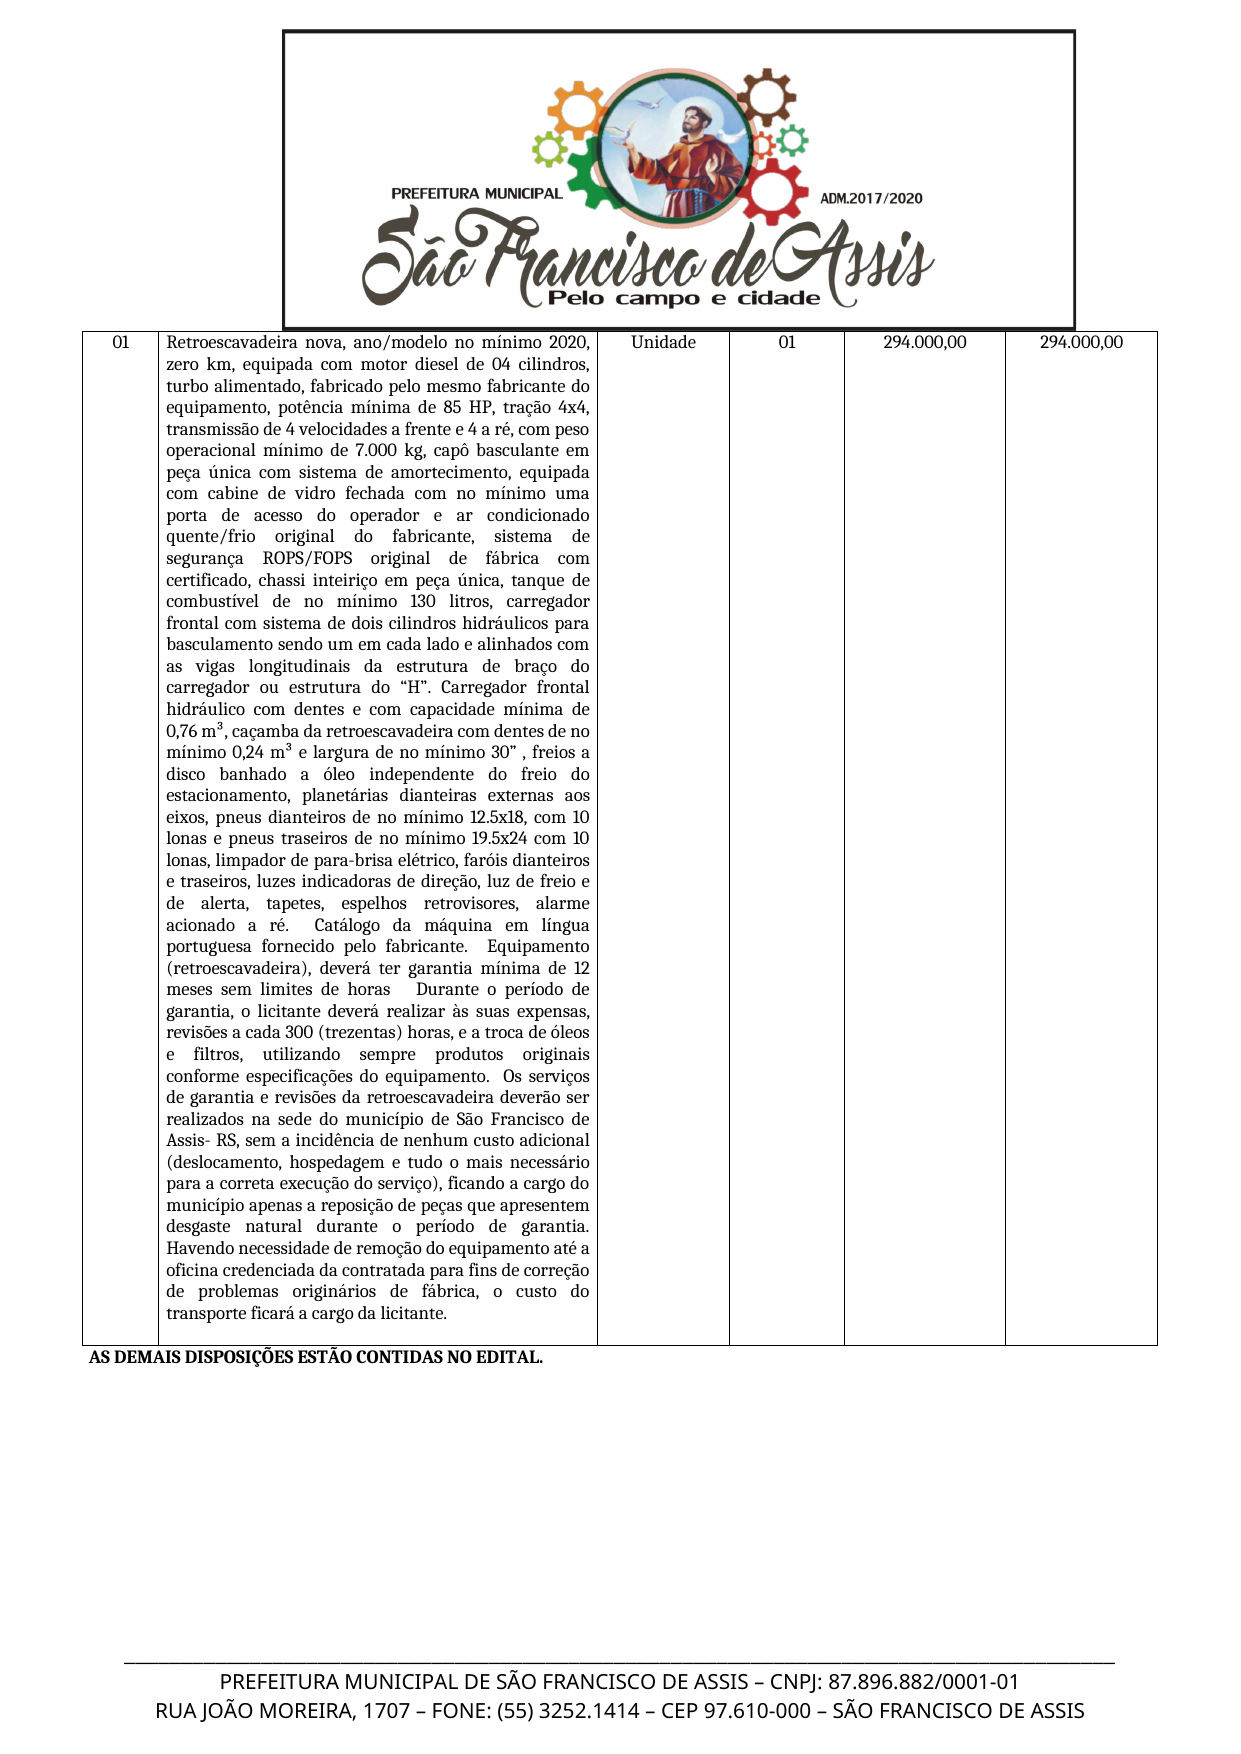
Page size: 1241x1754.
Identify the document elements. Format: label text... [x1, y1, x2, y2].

table_cell Unidade [598, 332, 729, 1345]
table_cell 294.000,00 [845, 332, 1005, 1345]
table_cell 01 [730, 332, 844, 1345]
table_cell 294.000,00 [1006, 332, 1157, 1345]
table_cell 01 [83, 332, 158, 1345]
text AS DEMAIS DISPOSIÇÕES ESTÃO CONTIDAS NO EDITAL. [89, 1346, 1152, 1368]
table_cell Retroescavadeira nova, ano/modelo no mínimo 2020, zero km, equipada com motor diesel de 04 cilindros, turbo alimentado, fabricado pelo mesmo fabricante do equipamento, potência mínima de 85 HP, tração 4x4, transmissão de 4 velocidades a frente e 4 a ré, com peso operacional mínimo de 7.000 kg, capô basculante em peça única com sistema de amortecimento, equipada com cabine de vidro fechada com no mínimo uma porta de acesso do operador e ar condicionado quente/frio original do fabricante, sistema de segurança ROPS/FOPS original de fábrica com certificado, chassi inteiriço em peça única, tanque de combustível de no mínimo 130 litros, carregador frontal com sistema de dois cilindros hidráulicos para basculamento sendo um em cada lado e alinhados com as vigas longitudinais da estrutura de braço do carregador ou estrutura do “H”. Carregador frontal hidráulico com dentes e com capacidade mínima de 0,76 m³, caçamba da retroescavadeira com dentes de no mínimo 0,24 m³ e largura de no mínimo 30” , freios a disco banhado a óleo independente do freio do estacionamento, planetárias dianteiras externas aos eixos, pneus dianteiros de no mínimo 12.5x18, com 10 lonas e pneus traseiros de no mínimo 19.5x24 com 10 lonas, limpador de para-brisa elétrico, faróis dianteiros e traseiros, luzes indicadoras de direção, luz de freio e de alerta, tapetes, espelhos retrovisores, alarme acionado a ré. Catálogo da máquina em língua portuguesa fornecido pelo fabricante. Equipamento (retroescavadeira), deverá ter garantia mínima de 12 meses sem limites de horas Durante o período de garantia, o licitante deverá realizar às suas expensas, revisões a cada 300 (trezentas) horas, e a troca de óleos e filtros, utilizando sempre produtos originais conforme especificações do equipamento. Os serviços de garantia e revisões da retroescavadeira deverão ser realizados na sede do município de São Francisco de Assis- RS, sem a incidência de nenhum custo adicional (deslocamento, hospedagem e tudo o mais necessário para a correta execução do serviço), ficando a cargo do município apenas a reposição de peças que apresentem desgaste natural durante o período de garantia. Havendo necessidade de remoção do equipamento até a oficina credenciada da contratada para fins de correção de problemas originários de fábrica, o custo do transporte ficará a cargo da licitante. [159, 332, 597, 1345]
